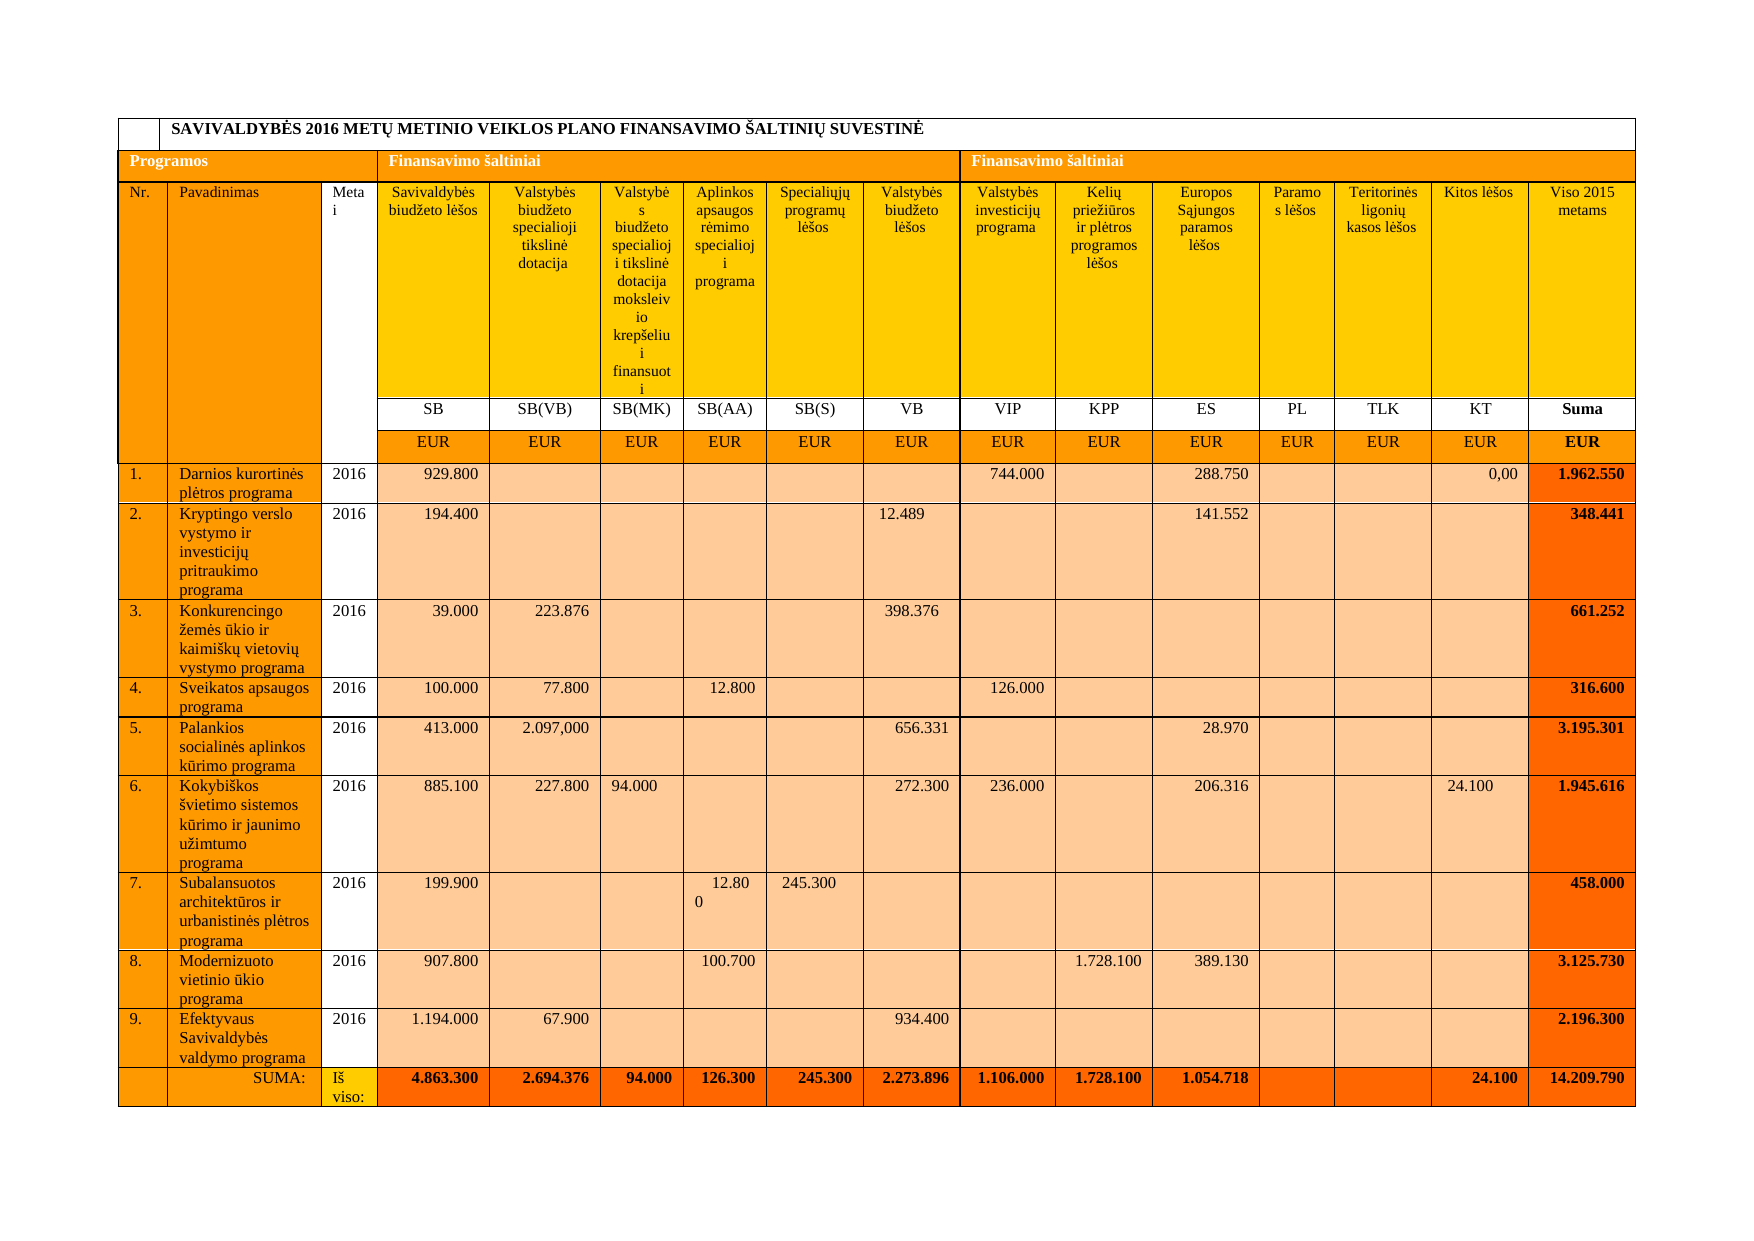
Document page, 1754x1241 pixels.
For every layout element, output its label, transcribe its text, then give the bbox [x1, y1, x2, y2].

table_cell Specialiųjų programų lėšos [767, 183, 863, 397]
table_cell 3.195.301 [1529, 718, 1635, 775]
table_cell [1432, 718, 1528, 775]
table_cell 39.000 [378, 600, 489, 677]
table_cell 907.800 [378, 951, 489, 1008]
table_cell Pavadinimas [168, 183, 321, 463]
table_cell [961, 600, 1055, 677]
table_cell 6. [119, 776, 167, 872]
table_cell [767, 504, 863, 599]
table_cell [684, 1009, 766, 1067]
table_cell [1153, 1009, 1259, 1067]
table_cell [1260, 776, 1334, 872]
table_cell EUR [1335, 431, 1431, 463]
table_cell 0,00 [1432, 464, 1528, 502]
table_cell 661.252 [1529, 600, 1635, 677]
table_cell 100.000 [378, 678, 489, 716]
table_cell 348.441 [1529, 504, 1635, 599]
table_cell [1056, 776, 1152, 872]
table_header [119, 119, 159, 150]
table_cell [1335, 951, 1431, 1008]
table_cell Iš viso: [322, 1068, 377, 1106]
table_cell SUMA: [168, 1068, 321, 1106]
table_cell VIP [961, 399, 1055, 430]
table_cell [601, 504, 683, 599]
table_cell EUR [864, 431, 959, 463]
table_cell Aplinkos apsaugos rėmimo specialioji programa [684, 183, 766, 397]
table_cell 1.728.100 [1056, 951, 1152, 1008]
table_cell 272.300 [864, 776, 959, 872]
table_cell 94.000 [601, 776, 683, 872]
table_cell Europos Sąjungos paramos lėšos [1153, 183, 1259, 397]
table_cell Kryptingo verslo vystymo ir investicijų pritraukimo programa [168, 504, 321, 599]
table_cell 2016 [322, 718, 377, 775]
table_cell EUR [490, 431, 600, 463]
table_cell [601, 951, 683, 1008]
table_cell [864, 873, 959, 949]
table_cell 12.800 [684, 873, 766, 949]
table_cell [1260, 951, 1334, 1008]
table_cell 223.876 [490, 600, 600, 677]
table_cell [1432, 1009, 1528, 1067]
table_cell [1335, 1068, 1431, 1106]
table_cell 94.000 [601, 1068, 683, 1106]
table_cell 77.800 [490, 678, 600, 716]
table_cell [601, 464, 683, 502]
table_cell [1335, 504, 1431, 599]
table_cell 885.100 [378, 776, 489, 872]
table_cell 245.300 [767, 873, 863, 949]
table_cell 227.800 [490, 776, 600, 872]
table_cell [490, 951, 600, 1008]
table_cell 2.694.376 [490, 1068, 600, 1106]
table_cell 126.000 [961, 678, 1055, 716]
table_cell Kelių priežiūros ir plėtros programos lėšos [1056, 183, 1152, 397]
table_cell 5. [119, 718, 167, 775]
table_cell [1056, 873, 1152, 949]
table_cell 398.376 [864, 600, 959, 677]
table_cell 288.750 [1153, 464, 1259, 502]
table_cell [1335, 873, 1431, 949]
table_cell TLK [1335, 399, 1431, 430]
table_cell EUR [684, 431, 766, 463]
table_cell [1260, 718, 1334, 775]
table_cell [1335, 776, 1431, 872]
table_cell 458.000 [1529, 873, 1635, 949]
table_cell SB(S) [767, 399, 863, 430]
table_cell 24.100 [1432, 1068, 1528, 1106]
table_cell 316.600 [1529, 678, 1635, 716]
table_cell VB [864, 399, 959, 430]
table_cell 28.970 [1153, 718, 1259, 775]
table_cell EUR [1260, 431, 1334, 463]
table_cell 4.863.300 [378, 1068, 489, 1106]
table_cell [1432, 678, 1528, 716]
table_cell Darnios kurortinės plėtros programa [168, 464, 321, 502]
table_cell EUR [378, 431, 489, 463]
table_cell [767, 776, 863, 872]
table_cell 3. [119, 600, 167, 677]
table_cell Konkurencingo žemės ūkio ir kaimiškų vietovių vystymo programa [168, 600, 321, 677]
table_cell [1432, 600, 1528, 677]
table_cell SB(AA) [684, 399, 766, 430]
table_cell 2.097,000 [490, 718, 600, 775]
table_cell 2. [119, 504, 167, 599]
table_cell [601, 873, 683, 949]
table_cell [961, 1009, 1055, 1067]
table_cell [1335, 600, 1431, 677]
table_cell 24.100 [1432, 776, 1528, 872]
table_cell EUR [601, 431, 683, 463]
table_cell EUR [961, 431, 1055, 463]
table_cell Nr. [119, 183, 167, 463]
table_cell [961, 718, 1055, 775]
table_cell [684, 718, 766, 775]
table_cell 8. [119, 951, 167, 1008]
table_cell PL [1260, 399, 1334, 430]
table_cell Paramos lėšos [1260, 183, 1334, 397]
table_cell 1. [119, 464, 167, 502]
table_cell 929.800 [378, 464, 489, 502]
table_cell [1153, 873, 1259, 949]
table_cell Valstybės investicijų programa [961, 183, 1055, 397]
table_header SAVIVALDYBĖS 2016 METŲ METINIO VEIKLOS PLANO FINANSAVIMO ŠALTINIŲ SUVESTINĖ [160, 119, 1635, 150]
table_cell [1153, 678, 1259, 716]
table_cell [767, 464, 863, 502]
table_cell Viso 2015 metams [1529, 183, 1635, 397]
table_cell 194.400 [378, 504, 489, 599]
table_cell Finansavimo šaltiniai [961, 151, 1635, 181]
table_cell [864, 951, 959, 1008]
table_cell [1260, 600, 1334, 677]
table_cell Valstybės biudžeto lėšos [864, 183, 959, 397]
table_cell 1.962.550 [1529, 464, 1635, 502]
table_cell 245.300 [767, 1068, 863, 1106]
table_cell [1056, 600, 1152, 677]
table_cell 12.489 [864, 504, 959, 599]
table_cell [119, 1068, 167, 1106]
table_cell [490, 504, 600, 599]
table_cell EUR [1432, 431, 1528, 463]
table_cell [1056, 678, 1152, 716]
table_cell [864, 678, 959, 716]
table_cell 389.130 [1153, 951, 1259, 1008]
table_cell 2016 [322, 464, 377, 502]
table_cell EUR [1529, 431, 1635, 463]
table_cell EUR [1153, 431, 1259, 463]
table_cell 4. [119, 678, 167, 716]
table_cell Palankios socialinės aplinkos kūrimo programa [168, 718, 321, 775]
table_cell [1153, 600, 1259, 677]
table_cell ES [1153, 399, 1259, 430]
table_cell 14.209.790 [1529, 1068, 1635, 1106]
table_cell Valstybės biudžeto specialioji tikslinė dotacija moksleivio krepšeliui finansuoti [601, 183, 683, 397]
table_cell [1056, 1009, 1152, 1067]
table_cell 934.400 [864, 1009, 959, 1067]
table_cell [1335, 678, 1431, 716]
table_cell [1260, 873, 1334, 949]
table_cell [767, 678, 863, 716]
table_cell Sveikatos apsaugos programa [168, 678, 321, 716]
table_cell [684, 464, 766, 502]
table_cell EUR [1056, 431, 1152, 463]
table_cell [490, 464, 600, 502]
table_cell 12.800 [684, 678, 766, 716]
table_cell [1056, 718, 1152, 775]
table_cell KPP [1056, 399, 1152, 430]
table_cell Teritorinės ligonių kasos lėšos [1335, 183, 1431, 397]
table_cell 2016 [322, 504, 377, 599]
table_cell [1260, 1009, 1334, 1067]
table_cell [1260, 504, 1334, 599]
table_cell 744.000 [961, 464, 1055, 502]
table_cell [1432, 951, 1528, 1008]
table_cell 2016 [322, 1009, 377, 1067]
table_cell [1056, 464, 1152, 502]
table_cell 413.000 [378, 718, 489, 775]
table_cell [767, 1009, 863, 1067]
table_cell Suma [1529, 399, 1635, 430]
table_cell 141.552 [1153, 504, 1259, 599]
table_cell EUR [767, 431, 863, 463]
table_cell 2016 [322, 951, 377, 1008]
table_cell [490, 873, 600, 949]
table_cell 656.331 [864, 718, 959, 775]
table_cell [961, 504, 1055, 599]
table_cell [767, 951, 863, 1008]
table_cell Finansavimo šaltiniai [378, 151, 959, 181]
table_cell 2016 [322, 873, 377, 949]
table_cell 1.194.000 [378, 1009, 489, 1067]
table_cell Modernizuoto vietinio ūkio programa [168, 951, 321, 1008]
table_cell 126.300 [684, 1068, 766, 1106]
table_cell 199.900 [378, 873, 489, 949]
table_cell [961, 873, 1055, 949]
table_cell 2016 [322, 776, 377, 872]
table_cell SB [378, 399, 489, 430]
table_cell 7. [119, 873, 167, 949]
table_cell [1260, 464, 1334, 502]
table_cell [961, 951, 1055, 1008]
table_cell 1.054.718 [1153, 1068, 1259, 1106]
table_cell Kitos lėšos [1432, 183, 1528, 397]
table_cell 1.945.616 [1529, 776, 1635, 872]
table_cell 9. [119, 1009, 167, 1067]
table_cell Efektyvaus Savivaldybės valdymo programa [168, 1009, 321, 1067]
table_cell [1335, 464, 1431, 502]
table_cell Programos [119, 151, 377, 181]
table_cell 236.000 [961, 776, 1055, 872]
table_cell [601, 600, 683, 677]
table_cell Metai [322, 183, 377, 463]
table_cell Valstybės biudžeto specialioji tikslinė dotacija [490, 183, 600, 397]
table_cell [767, 718, 863, 775]
table_cell [684, 776, 766, 872]
table_cell [864, 464, 959, 502]
table_cell 3.125.730 [1529, 951, 1635, 1008]
table_cell [601, 1009, 683, 1067]
table_cell SB(MK) [601, 399, 683, 430]
table_cell Kokybiškos švietimo sistemos kūrimo ir jaunimo užimtumo programa [168, 776, 321, 872]
table_cell Subalansuotos architektūros ir urbanistinės plėtros programa [168, 873, 321, 949]
table_cell 2016 [322, 678, 377, 716]
table_cell [1335, 1009, 1431, 1067]
table_cell Savivaldybės biudžeto lėšos [378, 183, 489, 397]
table_cell 1.728.100 [1056, 1068, 1152, 1106]
table_cell [601, 718, 683, 775]
table_cell [684, 600, 766, 677]
table_cell 206.316 [1153, 776, 1259, 872]
table_cell 2.196.300 [1529, 1009, 1635, 1067]
table_cell [1335, 718, 1431, 775]
table_cell SB(VB) [490, 399, 600, 430]
table_cell [684, 504, 766, 599]
table_cell 2.273.896 [864, 1068, 959, 1106]
table_cell [1260, 678, 1334, 716]
table_cell [1432, 873, 1528, 949]
table_cell [767, 600, 863, 677]
table_cell [601, 678, 683, 716]
table_cell [1432, 504, 1528, 599]
table_cell 1.106.000 [961, 1068, 1055, 1106]
table_cell 67.900 [490, 1009, 600, 1067]
table_cell [1056, 504, 1152, 599]
table_cell 100.700 [684, 951, 766, 1008]
table_cell KT [1432, 399, 1528, 430]
table_cell 2016 [322, 600, 377, 677]
table_cell [1260, 1068, 1334, 1106]
